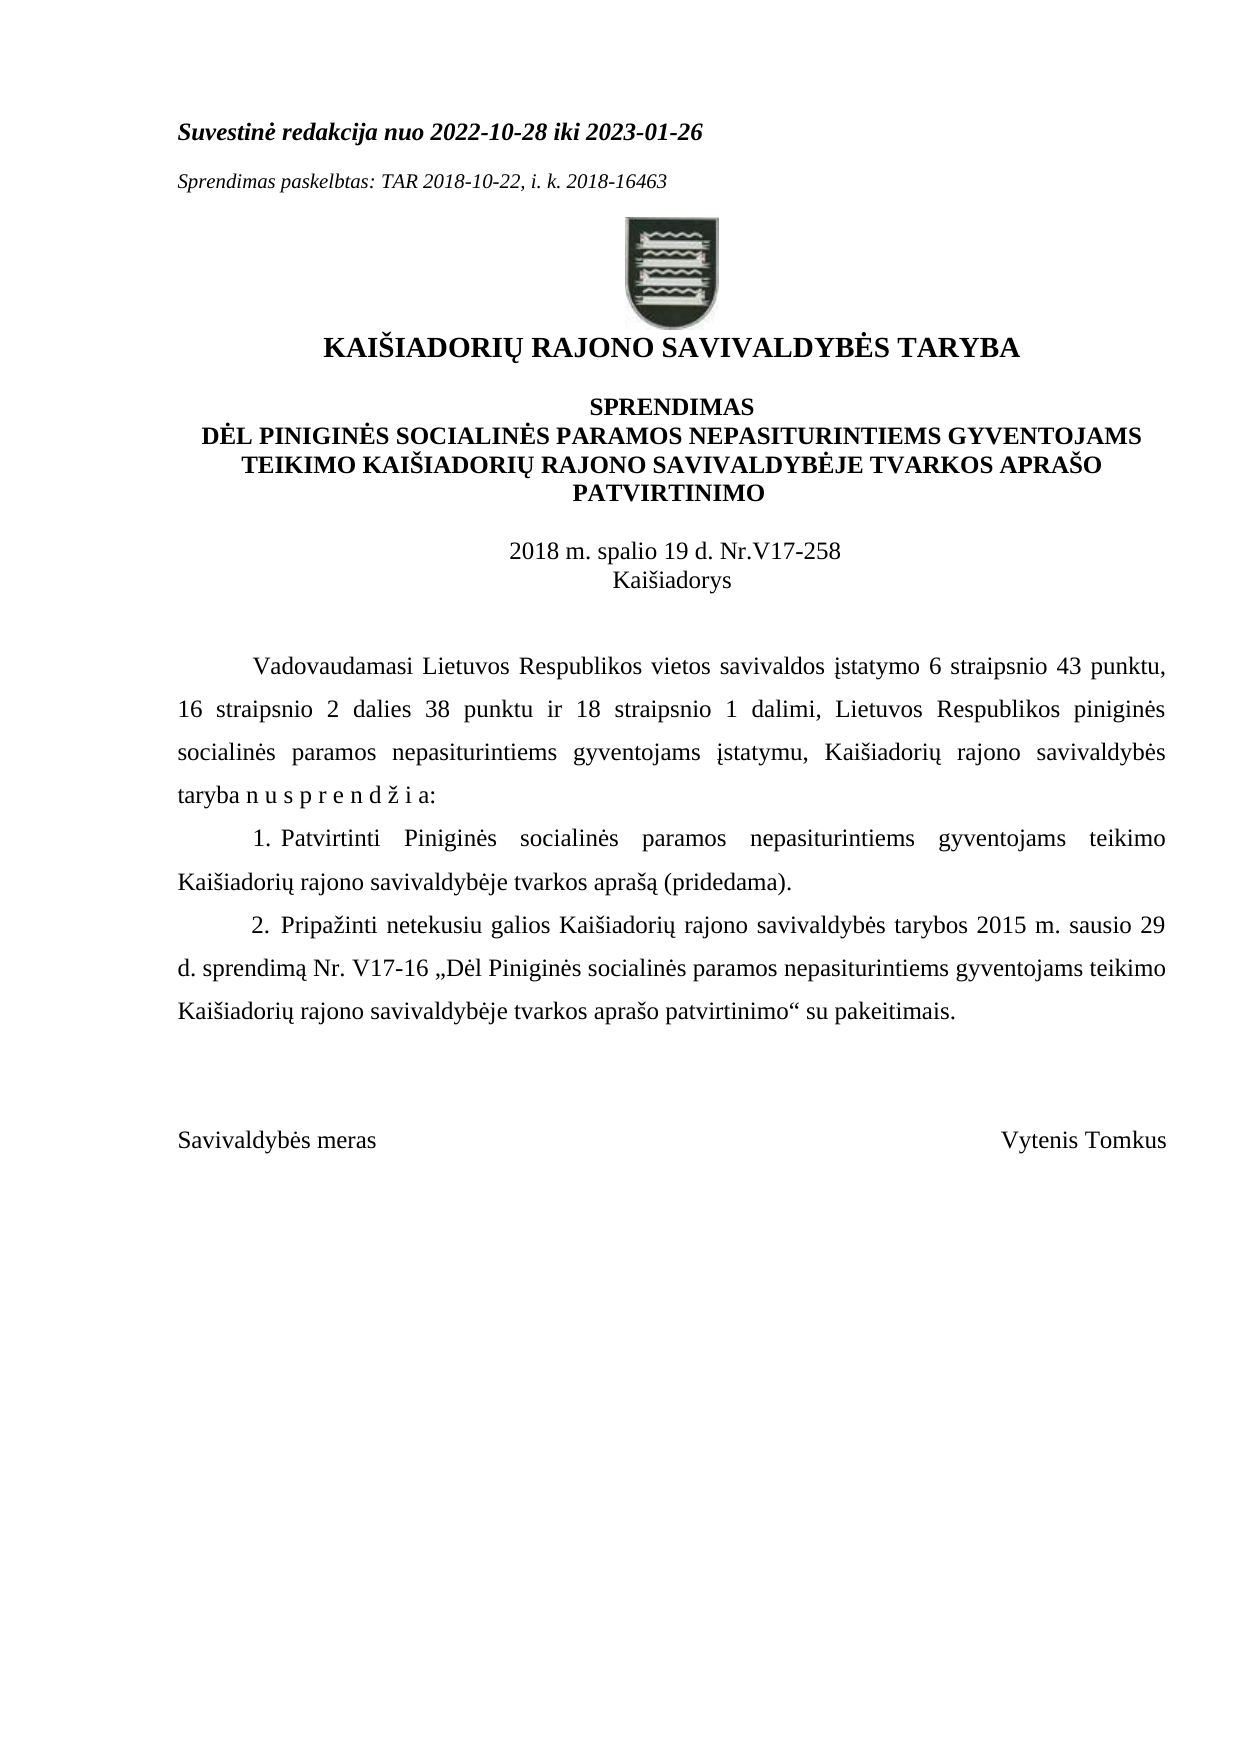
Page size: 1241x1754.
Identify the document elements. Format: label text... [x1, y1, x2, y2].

text 2. Pripažinti netekusiu galios Kaišiadorių rajono savivaldybės tarybos 2015 m. sausio 29 d. sprendimą Nr. V17-16 „Dėl Piniginės socialinės paramos nepasiturintiems gyventojams teikimo Kaišiadorių rajono savivaldybėje tvarkos aprašo patvirtinimo“ su pakeitimais. [177, 910, 1167, 1025]
text SPRENDIMAS [177, 392, 1167, 421]
text Vadovaudamasi Lietuvos Respublikos vietos savivaldos įstatymo 6 straipsnio 43 punktu, 16 straipsnio 2 dalies 38 punktu ir 18 straipsnio 1 dalimi, Lietuvos Respublikos piniginės socialinės paramos nepasiturintiems gyventojams įstatymu, Kaišiadorių rajono savivaldybės taryba n u s p r e n d ž i a: [177, 651, 1167, 809]
text Sprendimas paskelbtas: TAR 2018-10-22, i. k. 2018-16463 [177, 169, 1167, 193]
text DĖL PINIGINĖS SOCIALINĖS PARAMOS NEPASITURINTIEMS GYVENTOJAMS TEIKIMO KAIŠIADORIŲ RAJONO SAVIVALDYBĖJE TVARKOS APRAŠO PATVIRTINIMO [177, 421, 1167, 507]
text 1. Patvirtinti Piniginės socialinės paramos nepasiturintiems gyventojams teikimo Kaišiadorių rajono savivaldybėje tvarkos aprašą (pridedama). [177, 823, 1167, 895]
text Savivaldybės meras Vytenis Tomkus [177, 1125, 1167, 1154]
text Kaišiadorys [177, 565, 1167, 593]
text Suvestinė redakcija nuo 2022-10-28 iki 2023-01-26 [177, 117, 1167, 145]
text KAIŠIADORIŲ RAJONO SAVIVALDYBĖS TARYBA [177, 330, 1167, 363]
text 2018 m. spalio 19 d. Nr.V17-258 [177, 536, 1167, 565]
